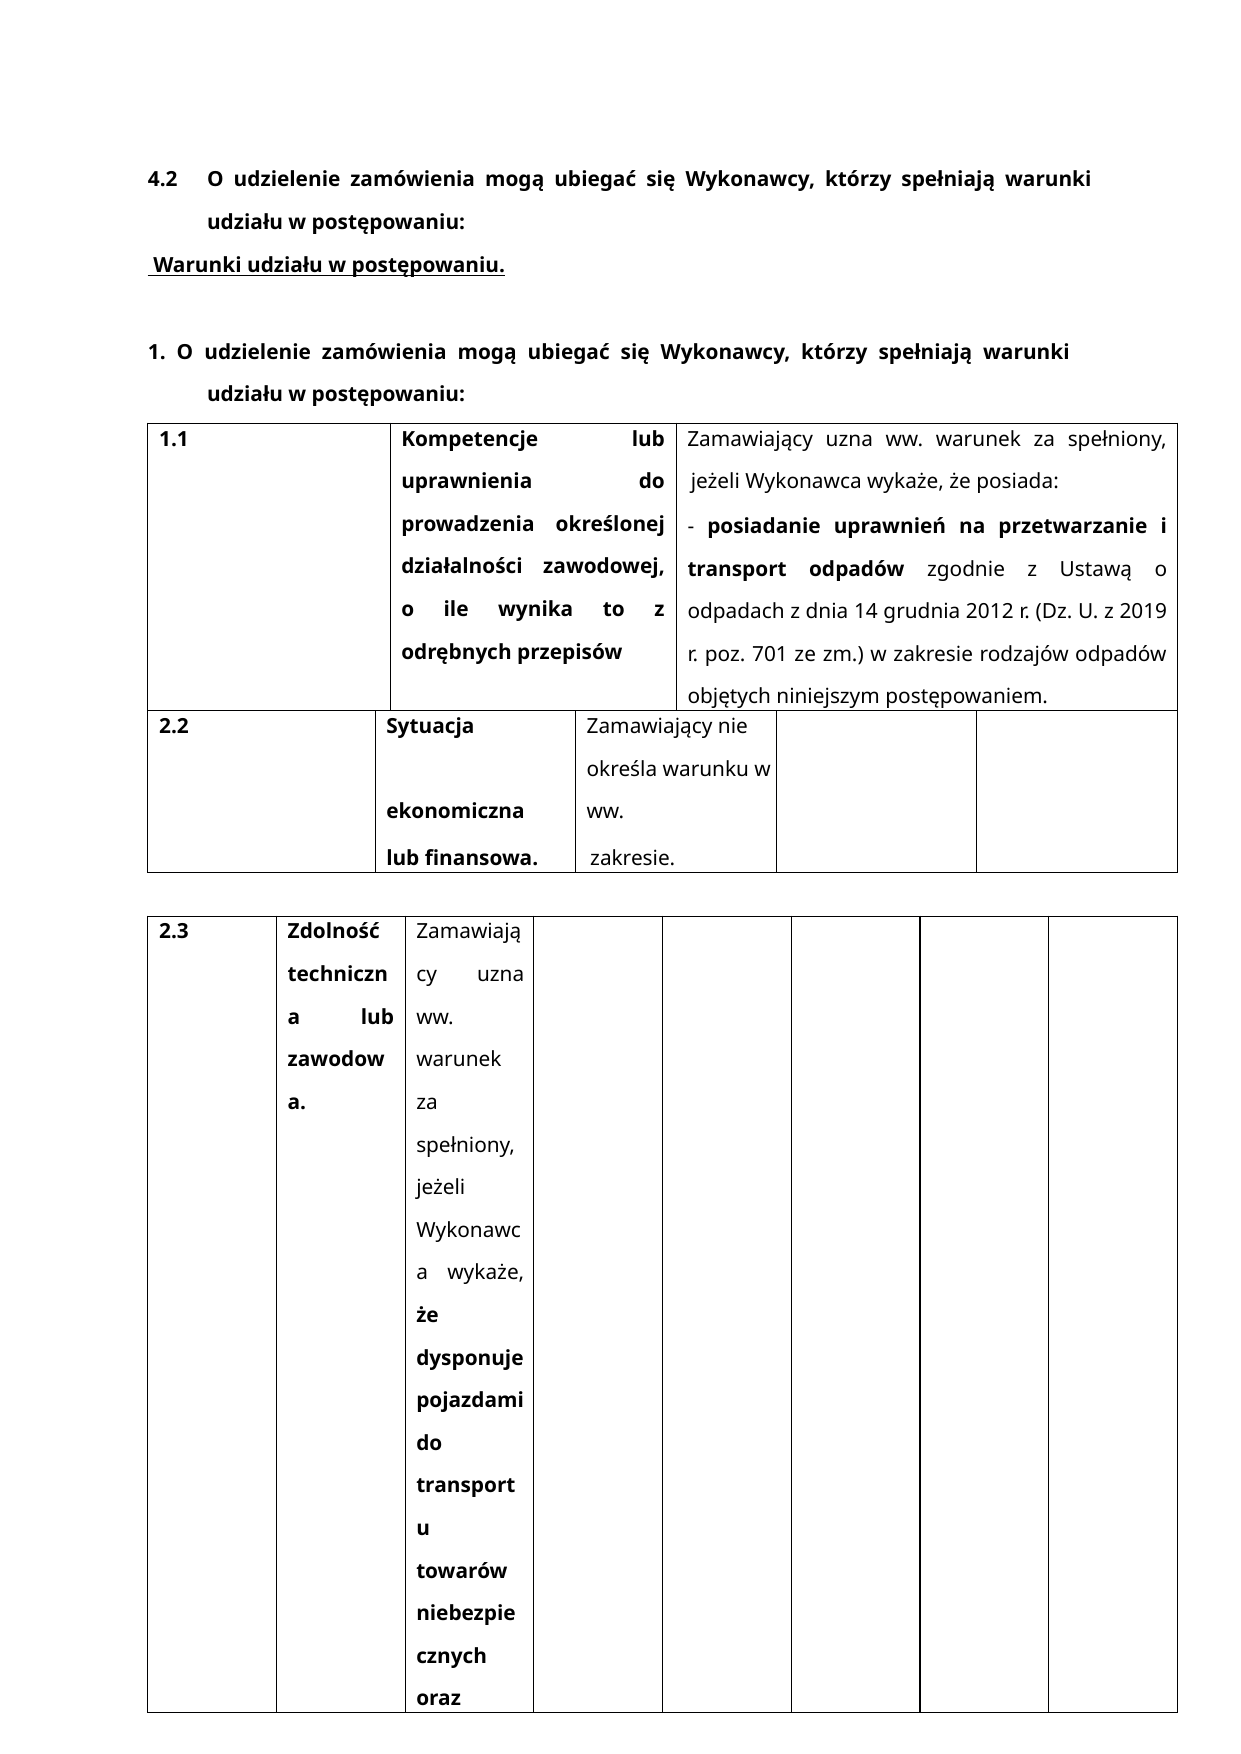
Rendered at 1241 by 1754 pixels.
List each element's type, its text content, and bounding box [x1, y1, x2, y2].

table_header [921, 917, 1048, 1712]
list O udzielenie zamówienia mogą ubiegać się Wykonawcy, którzy spełniają warunki udziału w postępowaniu: [148, 164, 1092, 236]
table_header Kompetencje lub uprawnienia do prowadzenia określonej działalności zawodowej, o ile wynika to z odrębnych przepisów [391, 424, 676, 710]
table_header Zamawiający uzna ww. warunek za spełniony, jeżeli Wykonawca wykaże, że dysponuje pojazdami do transportu towarów niebezpiecznych oraz [406, 917, 533, 1712]
text Warunki udziału w postępowaniu. [148, 251, 1123, 279]
table_header Zdolność techniczna lub zawodowa. [277, 917, 405, 1712]
table_header Zamawiający uzna ww. warunek za spełniony, jeżeli Wykonawca wykaże, że posiada: - posiadanie uprawnień na przetwarzanie i transport odpadów zgodnie z Ustawą o odpadach z dnia 14 grudnia 2012 r. (Dz. U. z 2019 r. poz. 701 ze zm.) w zakresie rodzajów odpadów objętych niniejszym postępowaniem. [677, 424, 1177, 710]
text 1. O udzielenie zamówienia mogą ubiegać się Wykonawcy, którzy spełniają warunki udziału w postępowaniu: [148, 337, 1070, 408]
table_cell [977, 711, 1177, 872]
table_header 1.1 [148, 424, 390, 710]
table_header 2.3 [148, 917, 276, 1712]
table_cell 2.2 [148, 711, 375, 872]
table_header [663, 917, 791, 1712]
table_header [1049, 917, 1177, 1712]
table_header [792, 917, 919, 1712]
table_header [534, 917, 662, 1712]
table_cell Zamawiający nie określa warunku w ww. zakresie. [576, 711, 776, 872]
table_cell Sytuacja ekonomiczna lub finansowa. [376, 711, 575, 872]
table_cell [777, 711, 976, 872]
